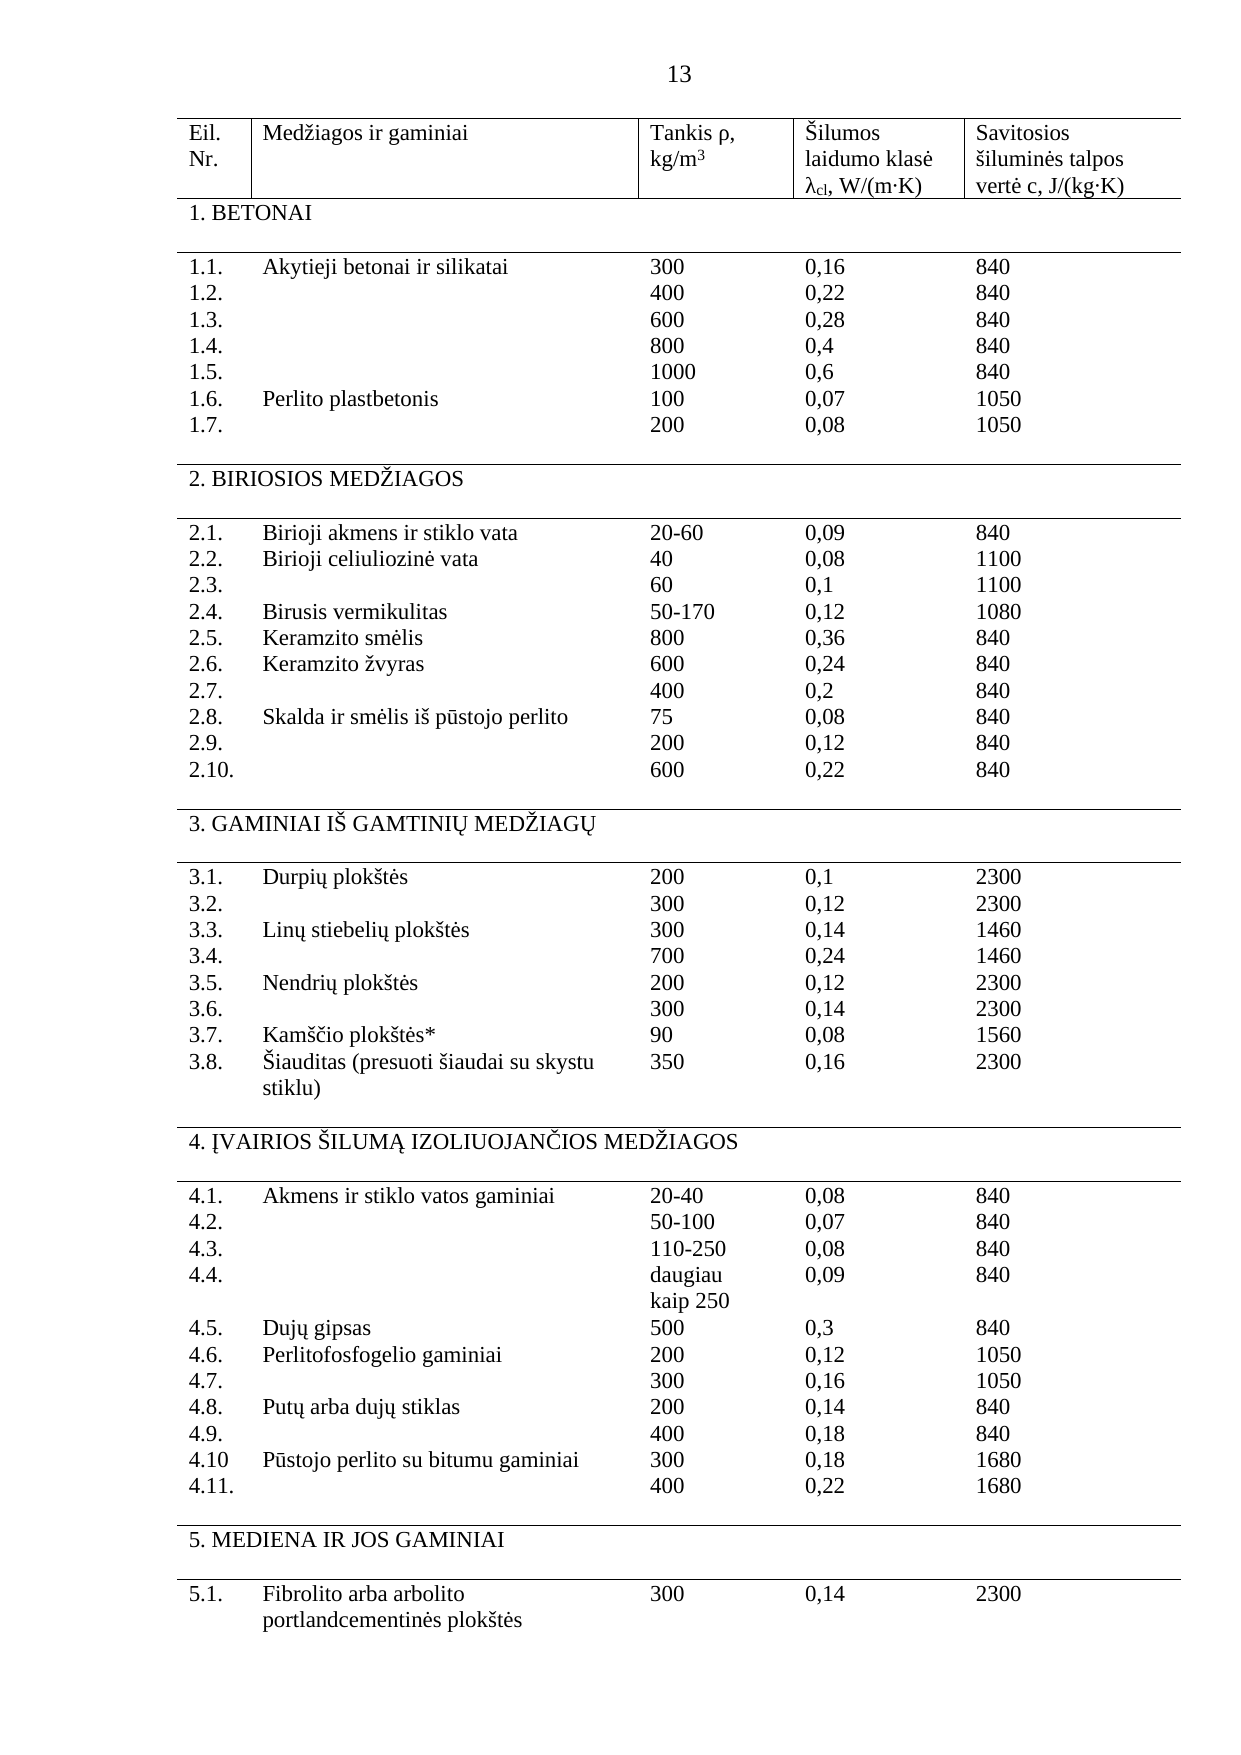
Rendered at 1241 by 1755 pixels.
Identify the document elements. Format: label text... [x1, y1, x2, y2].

table_cell Skalda ir smėlis iš pūstojo perlito [251, 703, 639, 729]
table_cell 0,24 [794, 943, 964, 969]
table_cell 800 [639, 624, 794, 650]
table_cell Pūstojo perlito su bitumu gaminiai [251, 1446, 639, 1472]
table_cell [251, 943, 639, 969]
table_cell [251, 995, 639, 1021]
table_cell 1.6. [177, 385, 251, 411]
table_cell 2.9. [177, 730, 251, 756]
table_cell 0,08 [794, 703, 964, 729]
table_cell 0,12 [794, 730, 964, 756]
table_cell 2.5. [177, 624, 251, 650]
table_cell Birusis vermikulitas [251, 598, 639, 624]
table_cell [177, 836, 251, 862]
table_cell Putų arba dujų stiklas [251, 1393, 639, 1420]
table_cell 840 [964, 730, 1181, 756]
table_cell [251, 491, 639, 518]
table_cell 0,22 [794, 756, 964, 782]
table_cell 1100 [964, 571, 1181, 598]
table_cell 0,12 [794, 890, 964, 916]
table_cell 2.1. [177, 519, 251, 545]
table_cell 0,22 [794, 279, 964, 306]
table_cell 0,08 [794, 545, 964, 571]
table_cell 110-250 [639, 1235, 794, 1261]
table_cell 350 [639, 1048, 794, 1101]
table_cell 1050 [964, 385, 1181, 411]
table_cell Linų stiebelių plokštės [251, 916, 639, 942]
table_cell 1100 [964, 545, 1181, 571]
table_cell [177, 226, 251, 252]
table_cell [251, 359, 639, 385]
table_cell Kamščio plokštės* [251, 1021, 639, 1048]
table_cell 840 [964, 253, 1181, 279]
table_cell 4.8. [177, 1393, 251, 1420]
table_cell [639, 1499, 794, 1525]
table_cell [177, 438, 251, 464]
table_cell [639, 1553, 794, 1579]
table_cell [251, 1261, 639, 1314]
table_cell 200 [639, 730, 794, 756]
table_cell 0,14 [794, 1393, 964, 1420]
table_cell 1460 [964, 943, 1181, 969]
table_cell [251, 306, 639, 332]
table_cell 1680 [964, 1473, 1181, 1499]
table_cell 0,12 [794, 1341, 964, 1367]
table_cell [794, 836, 964, 862]
table_cell 40 [639, 545, 794, 571]
table_cell 75 [639, 703, 794, 729]
table_cell daugiau kaip 250 [639, 1261, 794, 1314]
table_cell 2300 [964, 890, 1181, 916]
table_cell 1080 [964, 598, 1181, 624]
table_cell [964, 1101, 1181, 1127]
table_cell 1050 [964, 1341, 1181, 1367]
table_cell [639, 1155, 794, 1181]
table_cell 840 [964, 1235, 1181, 1261]
table_cell 300 [639, 1446, 794, 1472]
table_cell [251, 677, 639, 703]
table_cell 0,08 [794, 1235, 964, 1261]
table_cell [251, 782, 639, 808]
table_cell 840 [964, 756, 1181, 782]
table_cell 5.1. [177, 1580, 251, 1633]
table_cell 300 [639, 995, 794, 1021]
table_cell Durpių plokštės [251, 863, 639, 890]
table_cell Fibrolito arba arbolito portlandcementinės plokštės [251, 1580, 639, 1633]
table_cell 2.10. [177, 756, 251, 782]
table_cell 0,36 [794, 624, 964, 650]
table_cell 1460 [964, 916, 1181, 942]
table_cell [639, 836, 794, 862]
table_cell 0,08 [794, 1021, 964, 1048]
table_cell 2300 [964, 1580, 1181, 1633]
table_cell 0,24 [794, 650, 964, 677]
table_cell [251, 756, 639, 782]
table_cell [177, 1101, 251, 1127]
table_cell 600 [639, 756, 794, 782]
table_cell [639, 491, 794, 518]
table_cell 1.2. [177, 279, 251, 306]
table_cell 2.6. [177, 650, 251, 677]
table_cell [251, 226, 639, 252]
table_cell 1560 [964, 1021, 1181, 1048]
table_header Eil. Nr. [177, 119, 251, 198]
table_cell 400 [639, 279, 794, 306]
table_cell 20-40 [639, 1182, 794, 1208]
table_cell 2300 [964, 1048, 1181, 1101]
table_cell 4.4. [177, 1261, 251, 1314]
table_cell 2300 [964, 969, 1181, 995]
table_cell 100 [639, 385, 794, 411]
table_cell [251, 1101, 639, 1127]
table_cell 2300 [964, 995, 1181, 1021]
table_cell 840 [964, 1209, 1181, 1235]
table_cell 3. GAMINIAI IŠ GAMTINIŲ MEDŽIAGŲ [177, 810, 1181, 836]
table_cell 4.2. [177, 1209, 251, 1235]
table_cell 1.4. [177, 332, 251, 358]
table_cell 200 [639, 1393, 794, 1420]
table_cell [639, 438, 794, 464]
table_cell 0,14 [794, 995, 964, 1021]
table_header Šilumos laidumo klasė λcl, W/(m∙K) [794, 119, 964, 198]
table_cell 0,07 [794, 1209, 964, 1235]
table_cell 1.3. [177, 306, 251, 332]
table_cell 700 [639, 943, 794, 969]
table_cell 0,1 [794, 571, 964, 598]
table_cell 600 [639, 306, 794, 332]
table_cell [251, 332, 639, 358]
table_cell [794, 226, 964, 252]
table_cell 3.3. [177, 916, 251, 942]
table_cell Šiauditas (presuoti šiaudai su skystu stiklu) [251, 1048, 639, 1101]
table_cell 400 [639, 1420, 794, 1446]
table_cell [251, 411, 639, 437]
table_cell 0,4 [794, 332, 964, 358]
table_cell 840 [964, 703, 1181, 729]
table_cell 840 [964, 1314, 1181, 1341]
table_cell 0,16 [794, 253, 964, 279]
table_cell 2300 [964, 863, 1181, 890]
table_cell 840 [964, 332, 1181, 358]
table_cell 1000 [639, 359, 794, 385]
table_cell [794, 1553, 964, 1579]
table_cell [794, 1499, 964, 1525]
table_cell 3.6. [177, 995, 251, 1021]
table_cell 0,09 [794, 1261, 964, 1314]
table_cell 0,16 [794, 1048, 964, 1101]
table_cell [251, 438, 639, 464]
table_cell 0,28 [794, 306, 964, 332]
table_cell 800 [639, 332, 794, 358]
table_cell 4.5. [177, 1314, 251, 1341]
table_cell 1. BETONAI [177, 199, 1181, 226]
table_cell [251, 1235, 639, 1261]
table_cell [964, 438, 1181, 464]
table_cell 50-170 [639, 598, 794, 624]
table_cell [794, 491, 964, 518]
table_cell 3.7. [177, 1021, 251, 1048]
table_cell 0,09 [794, 519, 964, 545]
table_cell 200 [639, 411, 794, 437]
table_cell 1.7. [177, 411, 251, 437]
table_cell Dujų gipsas [251, 1314, 639, 1341]
table_cell 300 [639, 916, 794, 942]
table_cell [177, 491, 251, 518]
table_cell [964, 1499, 1181, 1525]
table_cell 0,18 [794, 1420, 964, 1446]
table_cell [794, 438, 964, 464]
table_cell 2.2. [177, 545, 251, 571]
table_cell [177, 1155, 251, 1181]
table_cell Keramzito smėlis [251, 624, 639, 650]
table_cell 200 [639, 863, 794, 890]
table_cell 3.5. [177, 969, 251, 995]
table_cell 200 [639, 1341, 794, 1367]
table_cell [251, 1367, 639, 1393]
table_cell [251, 1155, 639, 1181]
table_cell [251, 1209, 639, 1235]
table_cell [964, 491, 1181, 518]
table_cell 4.3. [177, 1235, 251, 1261]
table_cell 0,6 [794, 359, 964, 385]
table_cell [639, 782, 794, 808]
table_cell 840 [964, 624, 1181, 650]
table_cell 400 [639, 677, 794, 703]
table_cell Birioji akmens ir stiklo vata [251, 519, 639, 545]
table_cell 0,16 [794, 1367, 964, 1393]
table_cell 1.1. [177, 253, 251, 279]
table_cell 1.5. [177, 359, 251, 385]
table_cell 0,1 [794, 863, 964, 890]
table_cell 300 [639, 1367, 794, 1393]
table_cell 1050 [964, 411, 1181, 437]
table_cell [794, 1101, 964, 1127]
table_cell 500 [639, 1314, 794, 1341]
table_cell 0,12 [794, 598, 964, 624]
table_cell 2.7. [177, 677, 251, 703]
table_cell 0,18 [794, 1446, 964, 1472]
table_cell Nendrių plokštės [251, 969, 639, 995]
table_cell [177, 782, 251, 808]
table_cell 840 [964, 519, 1181, 545]
table_cell [251, 890, 639, 916]
table_cell 840 [964, 650, 1181, 677]
table_cell 20-60 [639, 519, 794, 545]
table_cell 50-100 [639, 1209, 794, 1235]
table_cell [251, 836, 639, 862]
table_cell 60 [639, 571, 794, 598]
table_cell 2. BIRIOSIOS MEDŽIAGOS [177, 465, 1181, 491]
table_cell 4.10 [177, 1446, 251, 1472]
table_cell 0,3 [794, 1314, 964, 1341]
table_cell 90 [639, 1021, 794, 1048]
table_cell [964, 836, 1181, 862]
table_cell 840 [964, 1393, 1181, 1420]
table_cell 300 [639, 1580, 794, 1633]
table_cell 840 [964, 1261, 1181, 1314]
table_header Tankis ρ, kg/m3 [639, 119, 793, 198]
table_cell 840 [964, 359, 1181, 385]
table_cell 1680 [964, 1446, 1181, 1472]
table_cell 300 [639, 253, 794, 279]
table_cell 5. MEDIENA IR JOS GAMINIAI [177, 1526, 1181, 1552]
table_cell 0,2 [794, 677, 964, 703]
table_cell 200 [639, 969, 794, 995]
table_cell Akmens ir stiklo vatos gaminiai [251, 1182, 639, 1208]
table_cell 4.11. [177, 1473, 251, 1499]
table_cell [639, 226, 794, 252]
table_cell 3.4. [177, 943, 251, 969]
table_cell [177, 1553, 251, 1579]
table_cell [794, 782, 964, 808]
table_cell 3.8. [177, 1048, 251, 1101]
table_cell [251, 1420, 639, 1446]
table_cell [251, 1553, 639, 1579]
table_cell [251, 1473, 639, 1499]
table_header Medžiagos ir gaminiai [252, 119, 638, 198]
table_cell 0,12 [794, 969, 964, 995]
table_cell 3.2. [177, 890, 251, 916]
table_cell [251, 571, 639, 598]
table_cell 2.4. [177, 598, 251, 624]
table_cell 400 [639, 1473, 794, 1499]
table_cell 0,14 [794, 1580, 964, 1633]
table_cell [251, 1499, 639, 1525]
table_cell 0,08 [794, 411, 964, 437]
table_cell 0,08 [794, 1182, 964, 1208]
table_cell 1050 [964, 1367, 1181, 1393]
table_cell [251, 730, 639, 756]
table_cell 4.9. [177, 1420, 251, 1446]
table_cell Akytieji betonai ir silikatai [251, 253, 639, 279]
table_cell 2.8. [177, 703, 251, 729]
table_cell [639, 1101, 794, 1127]
table_cell 4. ĮVAIRIOS ŠILUMĄ IZOLIUOJANČIOS MEDŽIAGOS [177, 1128, 1181, 1155]
table_cell [964, 1553, 1181, 1579]
table_cell Perlitofosfogelio gaminiai [251, 1341, 639, 1367]
table_cell Perlito plastbetonis [251, 385, 639, 411]
table_cell 600 [639, 650, 794, 677]
table_cell [251, 279, 639, 306]
table_cell [964, 226, 1181, 252]
table_cell [964, 782, 1181, 808]
table_cell 4.1. [177, 1182, 251, 1208]
table_cell [794, 1155, 964, 1181]
table_cell 840 [964, 1420, 1181, 1446]
table_cell 300 [639, 890, 794, 916]
table_cell [964, 1155, 1181, 1181]
table_cell 840 [964, 279, 1181, 306]
table_cell 2.3. [177, 571, 251, 598]
table_cell 840 [964, 306, 1181, 332]
table_cell 840 [964, 677, 1181, 703]
table_cell 840 [964, 1182, 1181, 1208]
table_cell 0,22 [794, 1473, 964, 1499]
table_cell Keramzito žvyras [251, 650, 639, 677]
table_cell Birioji celiuliozinė vata [251, 545, 639, 571]
table_cell 4.7. [177, 1367, 251, 1393]
table_cell 0,07 [794, 385, 964, 411]
table_header Savitosios šiluminės talpos vertė c, J/(kg∙K) [965, 119, 1181, 198]
table_cell 4.6. [177, 1341, 251, 1367]
table_cell [177, 1499, 251, 1525]
table_cell 0,14 [794, 916, 964, 942]
table_cell 3.1. [177, 863, 251, 890]
